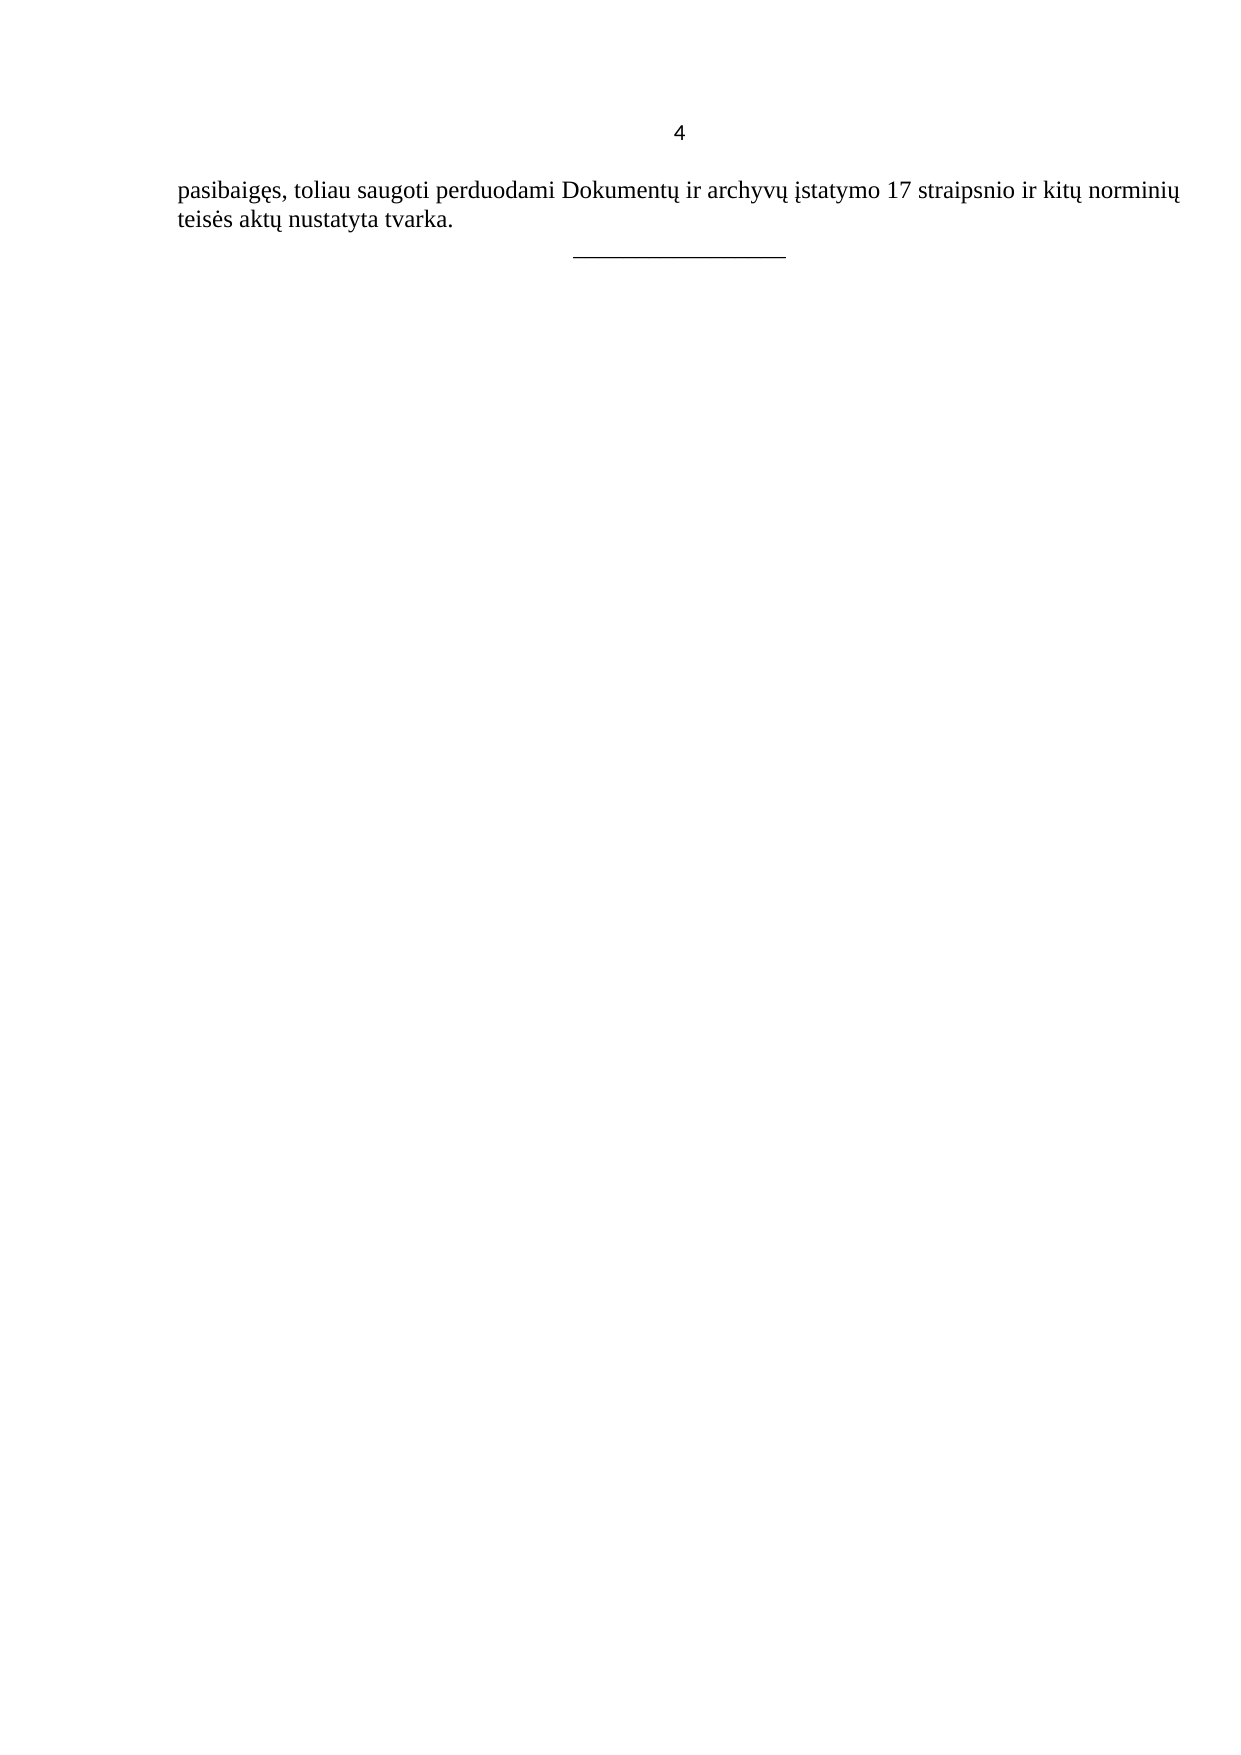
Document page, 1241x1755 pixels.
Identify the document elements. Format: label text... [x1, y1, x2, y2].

text _________________ [177, 232, 1181, 261]
text pasibaigęs, toliau saugoti perduodami Dokumentų ir archyvų įstatymo 17 straipsnio ir kitų norminių teisės aktų nustatyta tvarka. [177, 175, 1181, 232]
